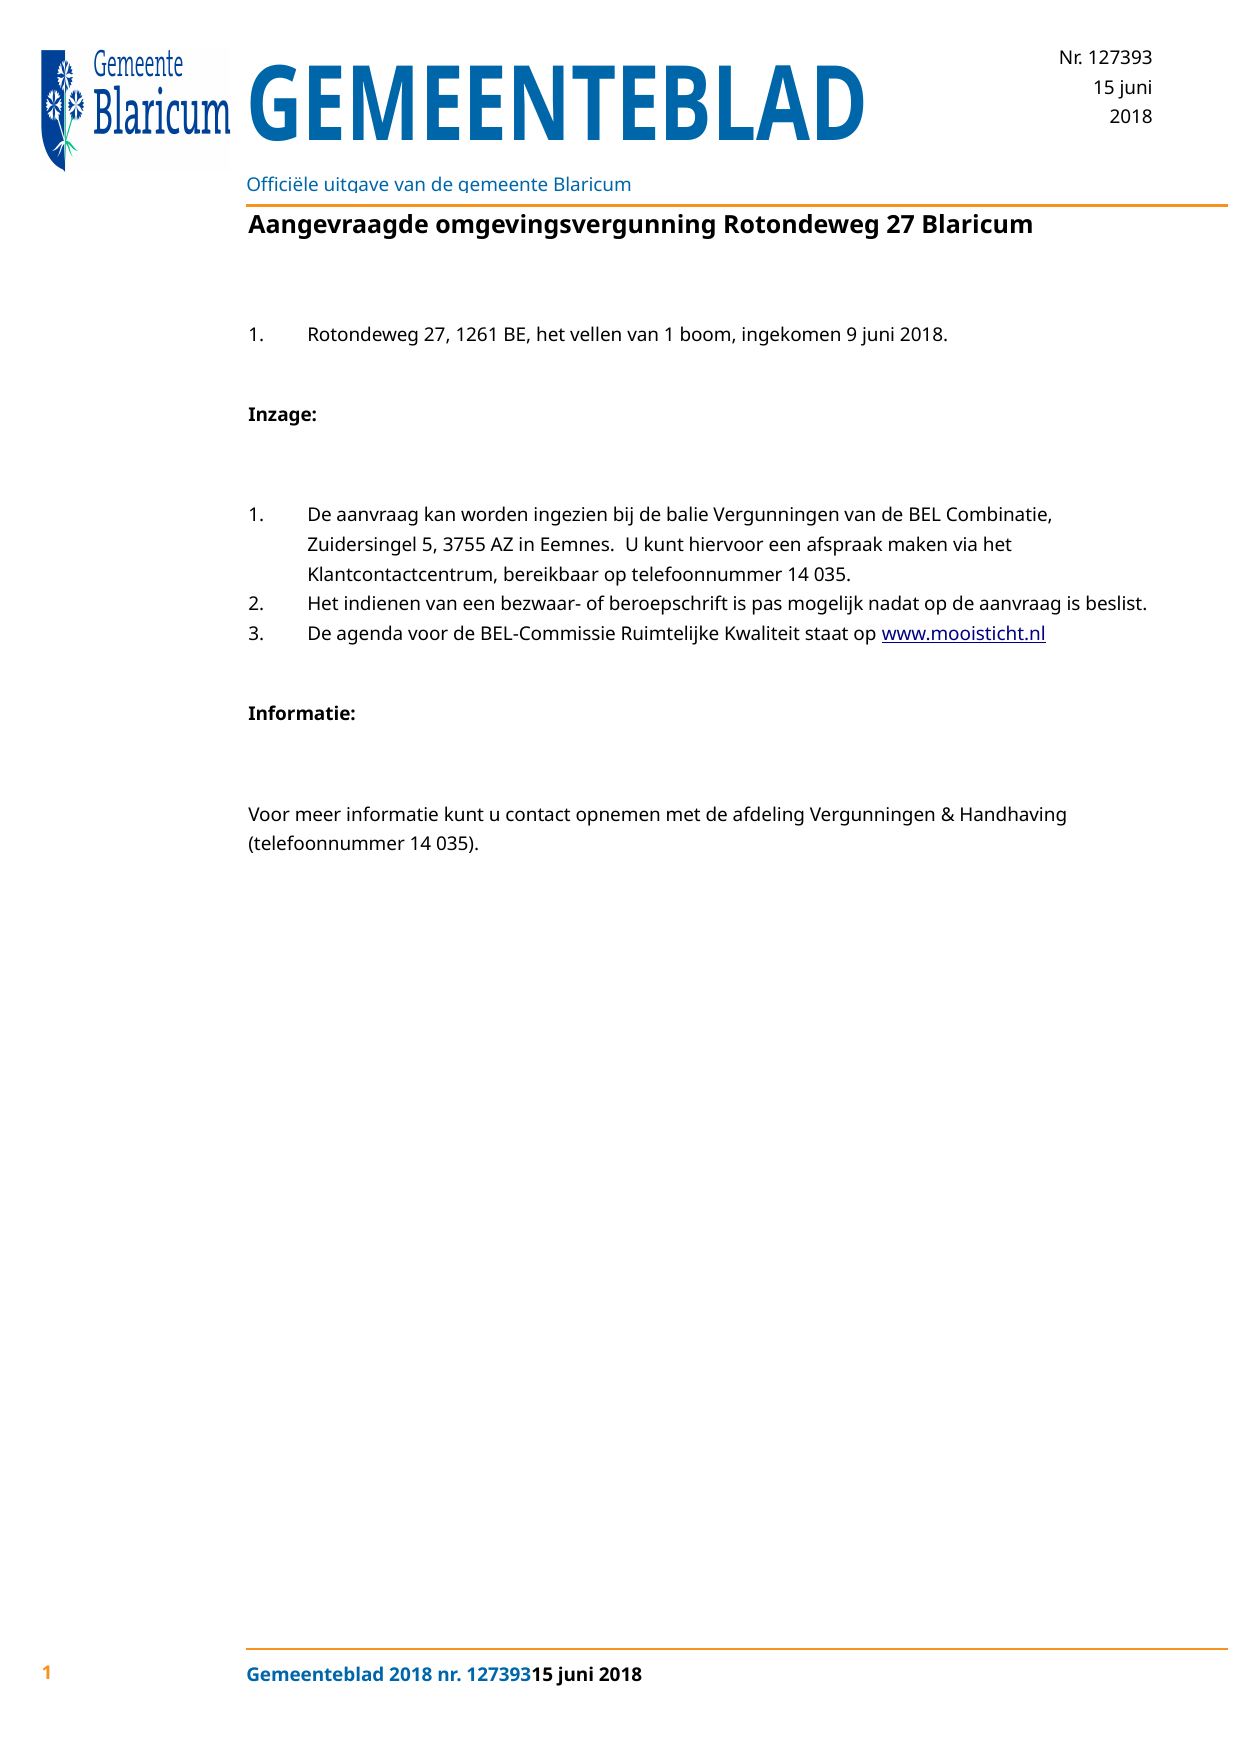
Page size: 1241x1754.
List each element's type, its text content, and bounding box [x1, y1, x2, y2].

list De aanvraag kan worden ingezien bij de balie Vergunningen van de BEL Combinatie, Zuidersingel 5, 3755 AZ in Eemnes. U kunt hiervoor een afspraak maken via het Klantcontactcentrum, bereikbaar op telefoonnummer 14 035. [248, 502, 1152, 586]
text Voor meer informatie kunt u contact opnemen met de afdeling Vergunningen & Handhaving (telefoonnummer 14 035). [248, 801, 1152, 856]
text Informatie: [248, 700, 1152, 726]
text Aangevraagde omgevingsvergunning Rotondeweg 27 Blaricum [248, 207, 1152, 241]
list De agenda voor de BEL-Commissie Ruimtelijke Kwaliteit staat op www.mooisticht.nl [248, 620, 1152, 646]
picture [41, 47, 231, 172]
text Inzage: [248, 401, 1152, 426]
list Rotondeweg 27, 1261 BE, het vellen van 1 boom, ingekomen 9 juni 2018. [248, 321, 1152, 346]
list Het indienen van een bezwaar- of beroepschrift is pas mogelijk nadat op de aanvraag is beslist. [248, 590, 1152, 616]
